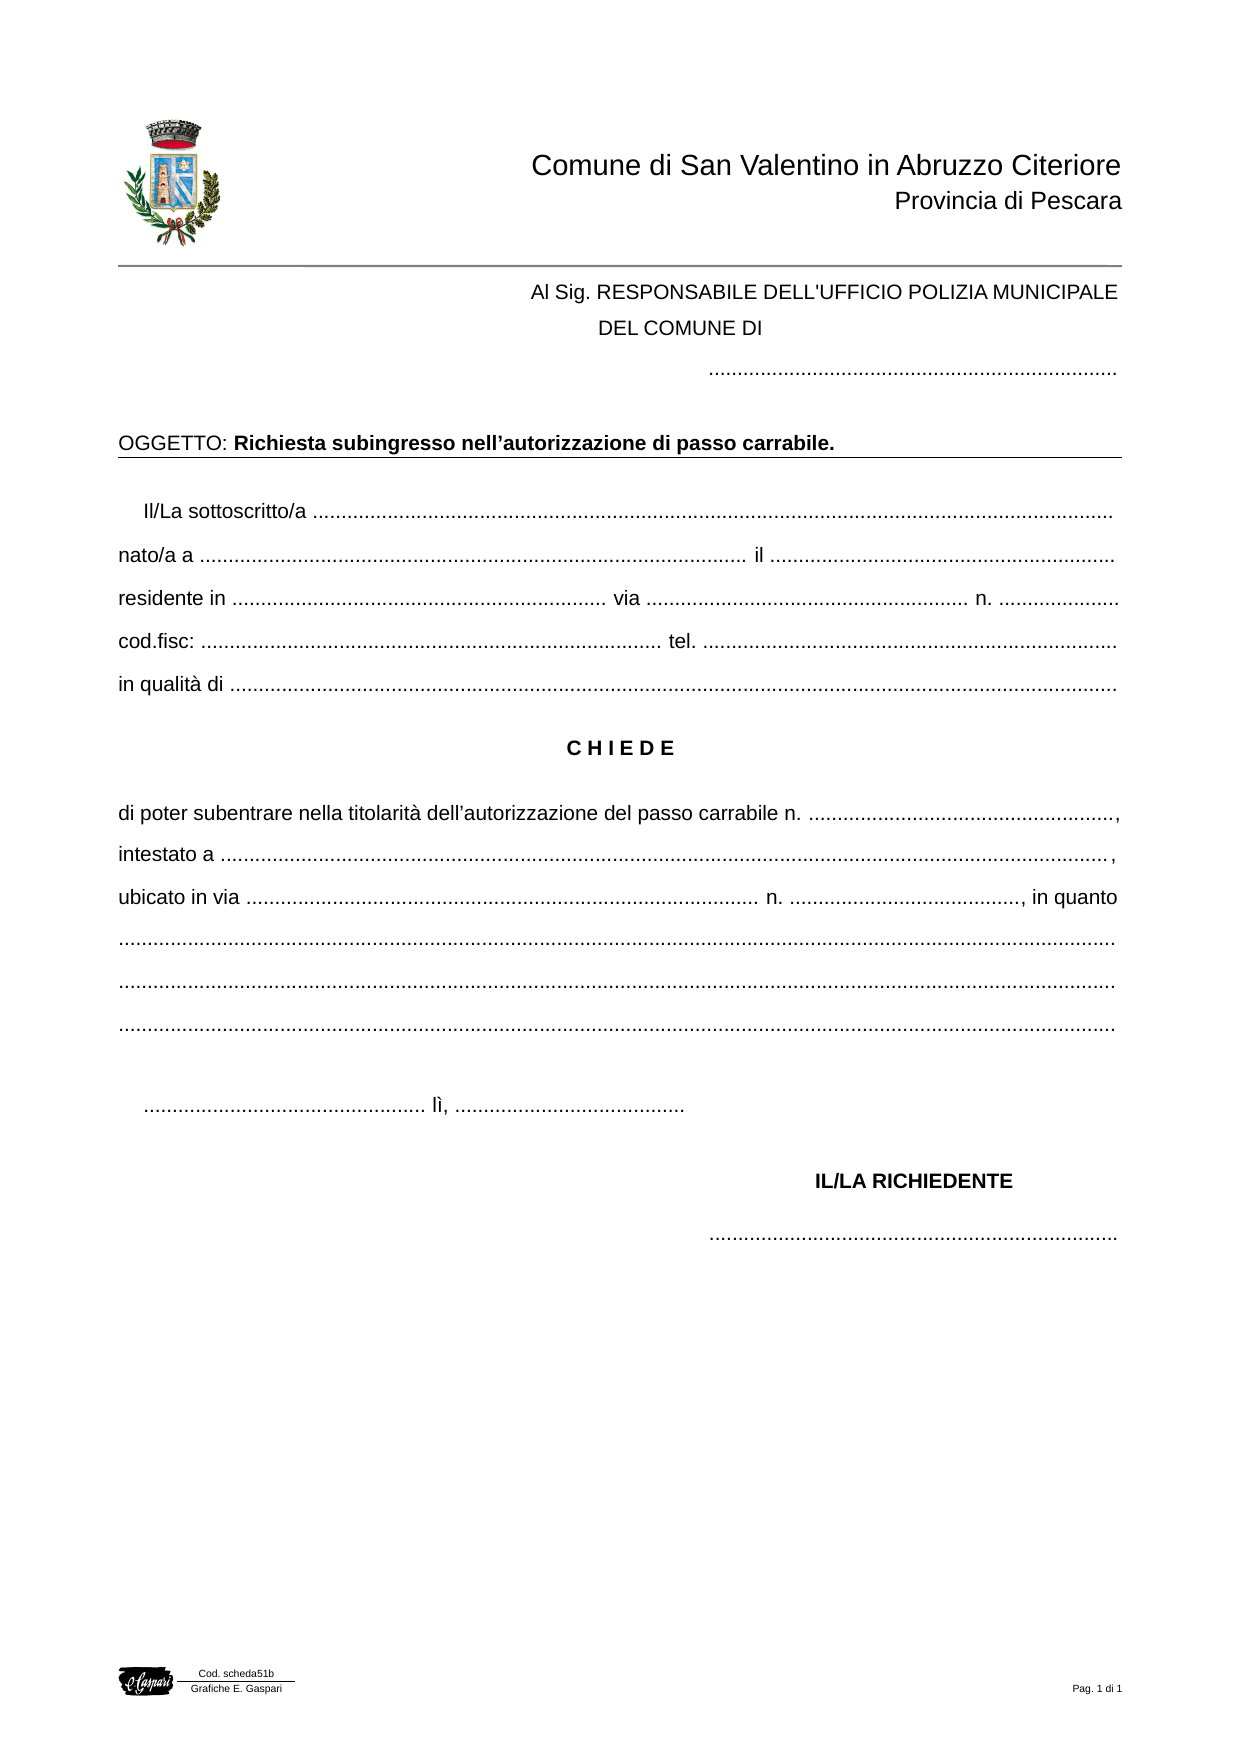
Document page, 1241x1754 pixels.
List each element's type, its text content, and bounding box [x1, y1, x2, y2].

picture [118, 1666, 174, 1696]
text Comune di San Valentino in Abruzzo Citeriore [224, 148, 1122, 181]
text ....................................................................... [706, 1217, 1122, 1246]
text IL/LA RICHIEDENTE [706, 1169, 1122, 1193]
text ....................................................................... [708, 352, 1122, 381]
text DEL COMUNE DI [598, 316, 1122, 340]
text C H I E D E [118, 736, 1122, 760]
text ................................................. lì, ........................................ [143, 1089, 1122, 1117]
text ............................................................................................................................................................................. [118, 1008, 1122, 1037]
text Il/La sottoscritto/a ........................................................................................................................................... [118, 496, 1122, 524]
text cod.fisc: ................................................................................ tel. ........................................................................ [118, 625, 1122, 654]
text Provincia di Pescara [224, 186, 1122, 215]
text OGGETTO: Richiesta subingresso nell’autorizzazione di passo carrabile. [118, 431, 1122, 457]
text nato/a a ............................................................................................... il ............................................................ [118, 539, 1122, 567]
text Al Sig. RESPONSABILE DELL'UFFICIO POLIZIA MUNICIPALE [531, 280, 1122, 304]
picture [122, 117, 224, 248]
text residente in ................................................................. via ........................................................ n. ..................... [118, 582, 1122, 611]
text in qualità di .......................................................................................................................................................... [118, 668, 1122, 697]
text di poter subentrare nella titolarità dell’autorizzazione del passo carrabile n. ....................................................., intestato a .........................................................................................................................................................., [118, 797, 1122, 867]
text ubicato in via ......................................................................................... n. ........................................, in quanto ............................................................................................................................................................................. [118, 881, 1122, 951]
text ............................................................................................................................................................................. [118, 965, 1122, 994]
